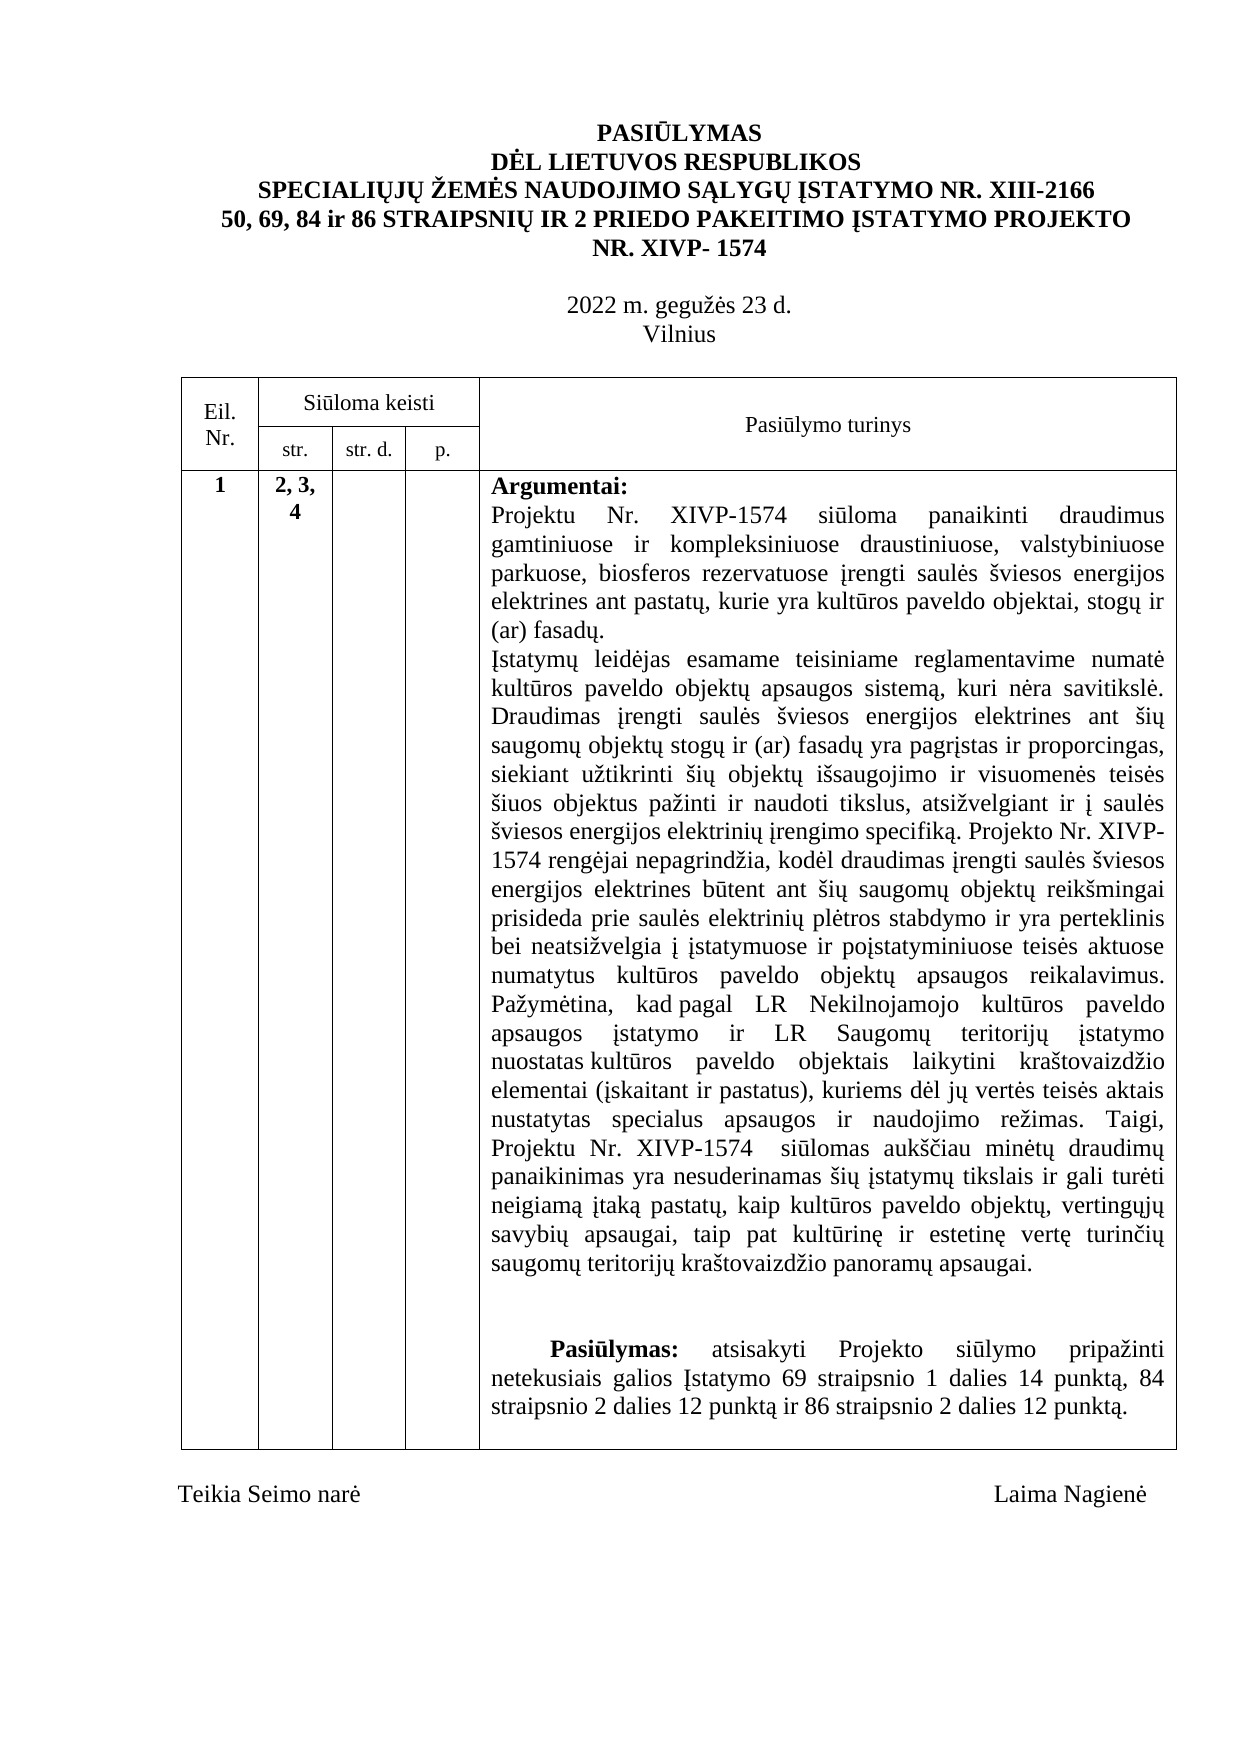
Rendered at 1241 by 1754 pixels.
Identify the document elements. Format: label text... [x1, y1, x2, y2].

table_cell str. [259, 427, 332, 470]
table_cell [333, 471, 405, 1449]
text PASIŪLYMAS [177, 118, 1181, 147]
text 50, 69, 84 ir 86 STRAIPSNIŲ IR 2 PRIEDO PAKEITIMO ĮSTATYMO PROJEKTO [177, 204, 1181, 233]
table_cell [406, 471, 479, 1449]
table_cell p. [406, 427, 479, 470]
text 2022 m. gegužės 23 d. [177, 291, 1181, 319]
text Vilnius [177, 319, 1181, 348]
table_header Siūloma keisti [259, 378, 479, 426]
text NR. XIVP- 1574 [177, 233, 1181, 262]
table_cell 2, 3, 4 [259, 471, 332, 1449]
table_header Eil. Nr. [182, 378, 258, 470]
text DĖL LIETUVOS RESPUBLIKOS [177, 147, 1181, 176]
table_cell Argumentai: Projektu Nr. XIVP-1574 siūloma panaikinti draudimus gamtiniuose ir kompleksiniuose draustiniuose, valstybiniuose parkuose, biosferos rezervatuose įrengti saulės šviesos energijos elektrines ant pastatų, kurie yra kultūros paveldo objektai, stogų ir (ar) fasadų. Įstatymų leidėjas esamame teisiniame reglamentavime numatė kultūros paveldo objektų apsaugos sistemą, kuri nėra savitikslė. Draudimas įrengti saulės šviesos energijos elektrines ant šių saugomų objektų stogų ir (ar) fasadų yra pagrįstas ir proporcingas, siekiant užtikrinti šių objektų išsaugojimo ir visuomenės teisės šiuos objektus pažinti ir naudoti tikslus, atsižvelgiant ir į saulės šviesos energijos elektrinių įrengimo specifiką. Projekto Nr. XIVP-1574 rengėjai nepagrindžia, kodėl draudimas įrengti saulės šviesos energijos elektrines būtent ant šių saugomų objektų reikšmingai prisideda prie saulės elektrinių plėtros stabdymo ir yra perteklinis bei neatsižvelgia į įstatymuose ir poįstatyminiuose teisės aktuose numatytus kultūros paveldo objektų apsaugos reikalavimus. Pažymėtina, kad pagal LR Nekilnojamojo kultūros paveldo apsaugos įstatymo ir LR Saugomų teritorijų įstatymo nuostatas kultūros paveldo objektais laikytini kraštovaizdžio elementai (įskaitant ir pastatus), kuriems dėl jų vertės teisės aktais nustatytas specialus apsaugos ir naudojimo režimas. Taigi, Projektu Nr. XIVP-1574 siūlomas aukščiau minėtų draudimų panaikinimas yra nesuderinamas šių įstatymų tikslais ir gali turėti neigiamą įtaką pastatų, kaip kultūros paveldo objektų, vertingųjų savybių apsaugai, taip pat kultūrinę ir estetinę vertę turinčių saugomų teritorijų kraštovaizdžio panoramų apsaugai. Pasiūlymas: atsisakyti Projekto siūlymo pripažinti netekusiais galios Įstatymo 69 straipsnio 1 dalies 14 punktą, 84 straipsnio 2 dalies 12 punktą ir 86 straipsnio 2 dalies 12 punktą. [480, 471, 1176, 1449]
text Teikia Seimo narė Laima Nagienė [177, 1479, 1181, 1507]
table_header Pasiūlymo turinys [480, 378, 1176, 470]
table_cell str. d. [333, 427, 405, 470]
table_cell 1 [182, 471, 258, 1449]
text SPECIALIŲJŲ ŽEMĖS NAUDOJIMO SĄLYGŲ ĮSTATYMO NR. XIII-2166 [177, 176, 1181, 204]
